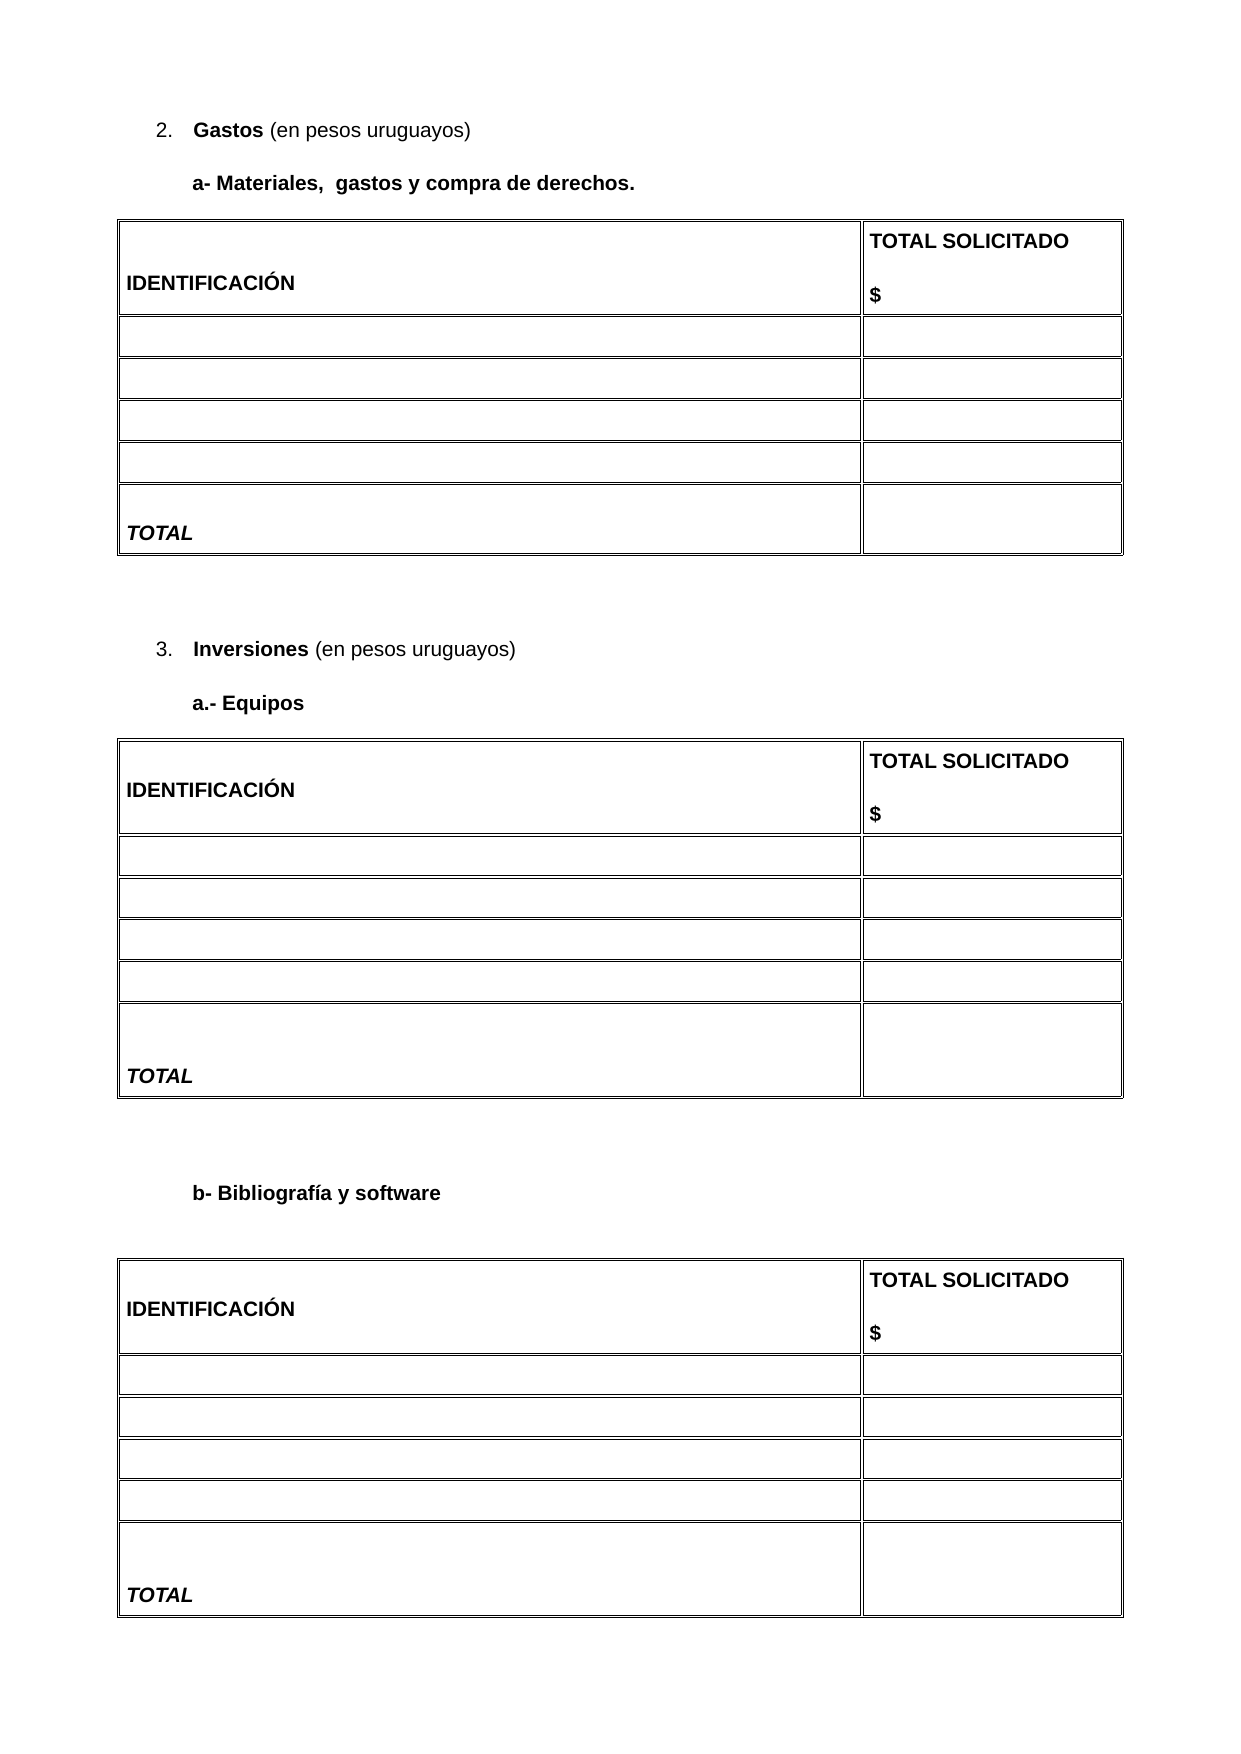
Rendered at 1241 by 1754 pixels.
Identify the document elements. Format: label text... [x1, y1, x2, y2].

table_cell [864, 443, 1121, 482]
table_header TOTAL SOLICITADO $ [864, 742, 1121, 833]
table_header TOTAL SOLICITADO $ [864, 222, 1121, 314]
list Gastos (en pesos uruguayos) [156, 118, 1122, 142]
table_cell [864, 1523, 1121, 1615]
table_cell [864, 401, 1121, 440]
table_cell [864, 1398, 1121, 1436]
list Inversiones (en pesos uruguayos) [156, 637, 1122, 661]
table_cell [864, 962, 1121, 1001]
table_header IDENTIFICACIÓN [120, 742, 860, 833]
table_cell [864, 879, 1121, 917]
table_cell [864, 920, 1121, 959]
table_cell [120, 962, 860, 1001]
table_cell [120, 443, 860, 482]
text a- Materiales, gastos y compra de derechos. [118, 171, 1122, 195]
table_cell [864, 1440, 1121, 1478]
table_cell [120, 401, 860, 440]
table_header TOTAL SOLICITADO $ [864, 1261, 1121, 1352]
table_cell TOTAL [120, 1004, 860, 1096]
table_cell [864, 1356, 1121, 1394]
table_cell [864, 837, 1121, 875]
table_cell [120, 1440, 860, 1478]
table_cell TOTAL [120, 485, 860, 553]
table_header IDENTIFICACIÓN [120, 1261, 860, 1352]
table_cell [864, 359, 1121, 398]
table_cell [120, 879, 860, 917]
table_cell [120, 1356, 860, 1394]
table_cell [120, 1481, 860, 1520]
table_cell [864, 1481, 1121, 1520]
text a.- Equipos [118, 690, 1122, 714]
table_cell [120, 1398, 860, 1436]
table_cell [120, 317, 860, 356]
table_cell [864, 1004, 1121, 1096]
table_cell [120, 837, 860, 875]
table_header IDENTIFICACIÓN [120, 222, 860, 314]
table_cell [864, 485, 1121, 553]
table_cell [120, 920, 860, 959]
table_cell TOTAL [120, 1523, 860, 1615]
table_cell [864, 317, 1121, 356]
text b- Bibliografía y software [118, 1180, 1122, 1204]
table_cell [120, 359, 860, 398]
